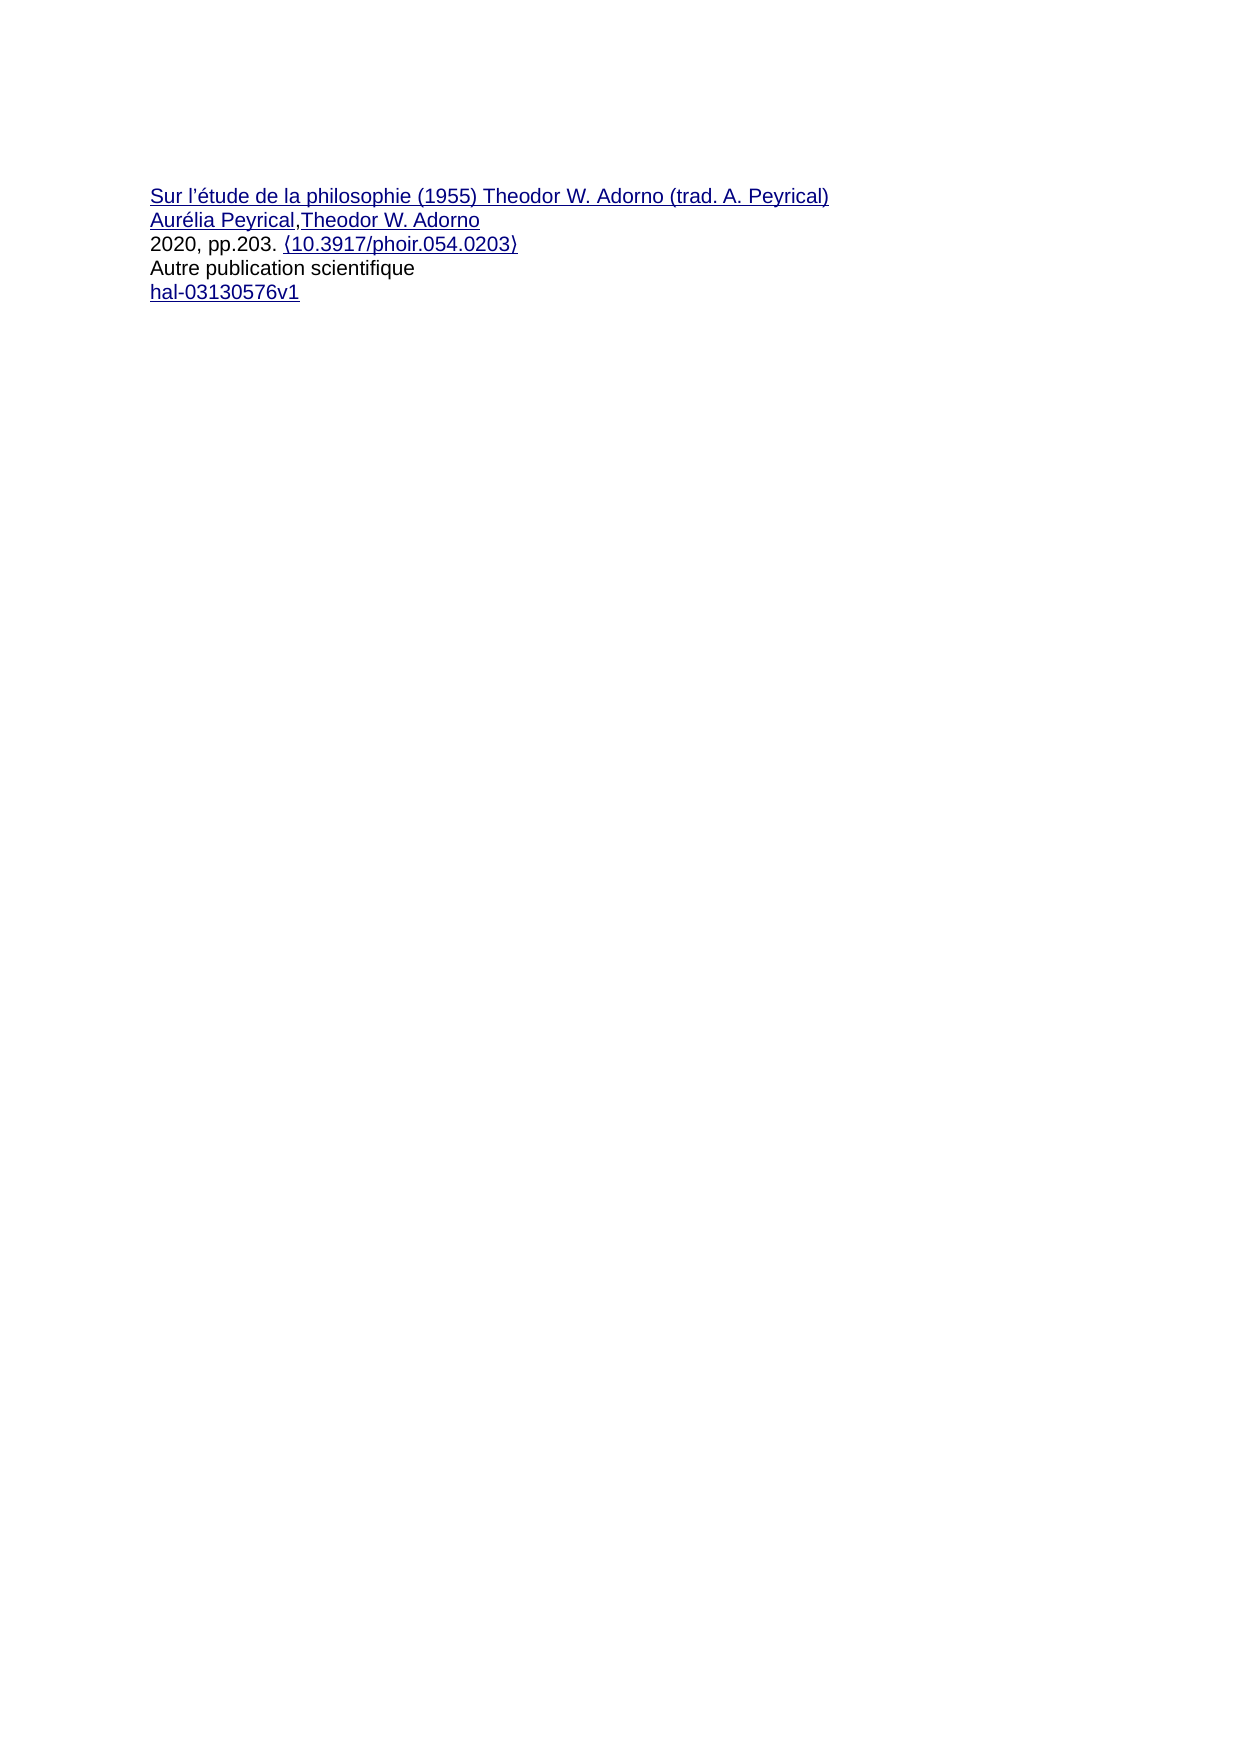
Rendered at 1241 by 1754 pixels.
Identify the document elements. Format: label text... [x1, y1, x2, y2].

table_header Sur l’étude de la philosophie (1955) Theodor W. Adorno (trad. A. Peyrical) Aurélia Peyrical,Theodor W. Adorno 2020, pp.203. ⟨10.3917/phoir.054.0203⟩ Autre publication scientifique hal-03130576v1 [150, 184, 1090, 304]
